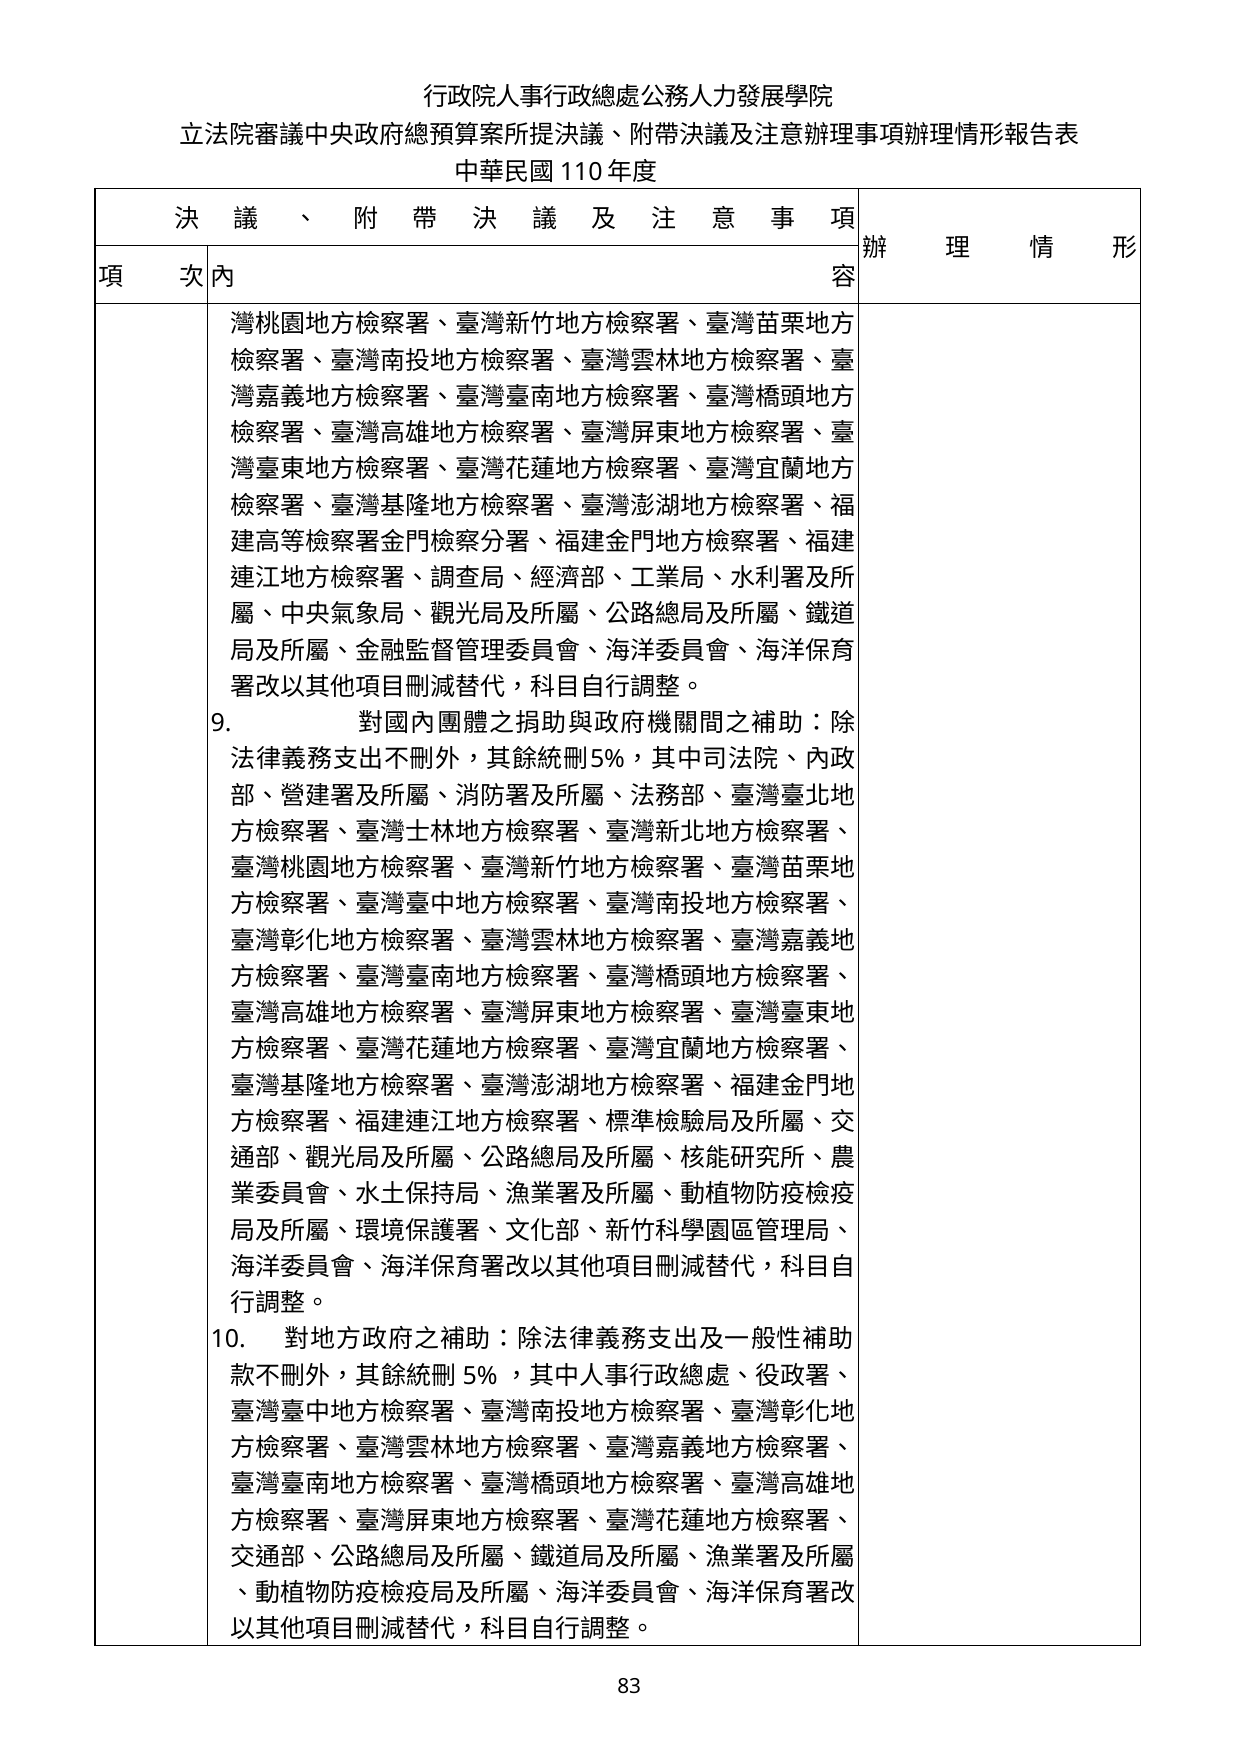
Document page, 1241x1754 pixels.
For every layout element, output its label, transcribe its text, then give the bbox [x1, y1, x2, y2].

table_cell [859, 304, 1140, 1645]
table_header 決議、附帶決議及注意事項 [96, 189, 858, 245]
table_cell 內容 [208, 246, 858, 303]
table_cell 項次 [96, 246, 207, 303]
table_cell 灣桃園地方檢察署、臺灣新竹地方檢察署、臺灣苗栗地方檢察署、臺灣南投地方檢察署、臺灣雲林地方檢察署、臺灣嘉義地方檢察署、臺灣臺南地方檢察署、臺灣橋頭地方檢察署、臺灣高雄地方檢察署、臺灣屏東地方檢察署、臺灣臺東地方檢察署、臺灣花蓮地方檢察署、臺灣宜蘭地方檢察署、臺灣基隆地方檢察署、臺灣澎湖地方檢察署、福建高等檢察署金門檢察分署、福建金門地方檢察署、福建連江地方檢察署、調查局、經濟部、工業局、水利署及所屬、中央氣象局、觀光局及所屬、公路總局及所屬、鐵道局及所屬、金融監督管理委員會、海洋委員會、海洋保育署改以其他項目刪減替代，科目自行調整。 9. 對國內團體之捐助與政府機關間之補助：除法律義務支出不刪外，其餘統刪5%，其中司法院、內政部、營建署及所屬、消防署及所屬、法務部、臺灣臺北地方檢察署、臺灣士林地方檢察署、臺灣新北地方檢察署、臺灣桃園地方檢察署、臺灣新竹地方檢察署、臺灣苗栗地方檢察署、臺灣臺中地方檢察署、臺灣南投地方檢察署、臺灣彰化地方檢察署、臺灣雲林地方檢察署、臺灣嘉義地方檢察署、臺灣臺南地方檢察署、臺灣橋頭地方檢察署、臺灣高雄地方檢察署、臺灣屏東地方檢察署、臺灣臺東地方檢察署、臺灣花蓮地方檢察署、臺灣宜蘭地方檢察署、臺灣基隆地方檢察署、臺灣澎湖地方檢察署、福建金門地方檢察署、福建連江地方檢察署、標準檢驗局及所屬、交通部、觀光局及所屬、公路總局及所屬、核能研究所、農業委員會、水土保持局、漁業署及所屬、動植物防疫檢疫局及所屬、環境保護署、文化部、新竹科學園區管理局、海洋委員會、海洋保育署改以其他項目刪減替代，科目自行調整。 10. 對地方政府之補助：除法律義務支出及一般性補助款不刪外，其餘統刪 5% ，其中人事行政總處、役政署、臺灣臺中地方檢察署、臺灣南投地方檢察署、臺灣彰化地方檢察署、臺灣雲林地方檢察署、臺灣嘉義地方檢察署、臺灣臺南地方檢察署、臺灣橋頭地方檢察署、臺灣高雄地方檢察署、臺灣屏東地方檢察署、臺灣花蓮地方檢察署、交通部、公路總局及所屬、鐵道局及所屬、漁業署及所屬、動植物防疫檢疫局及所屬、海洋委員會、海洋保育署改以其他項目刪減替代，科目自行調整。 [208, 304, 858, 1645]
table_cell [96, 304, 207, 1645]
table_header 辦理情形 [859, 189, 1140, 303]
